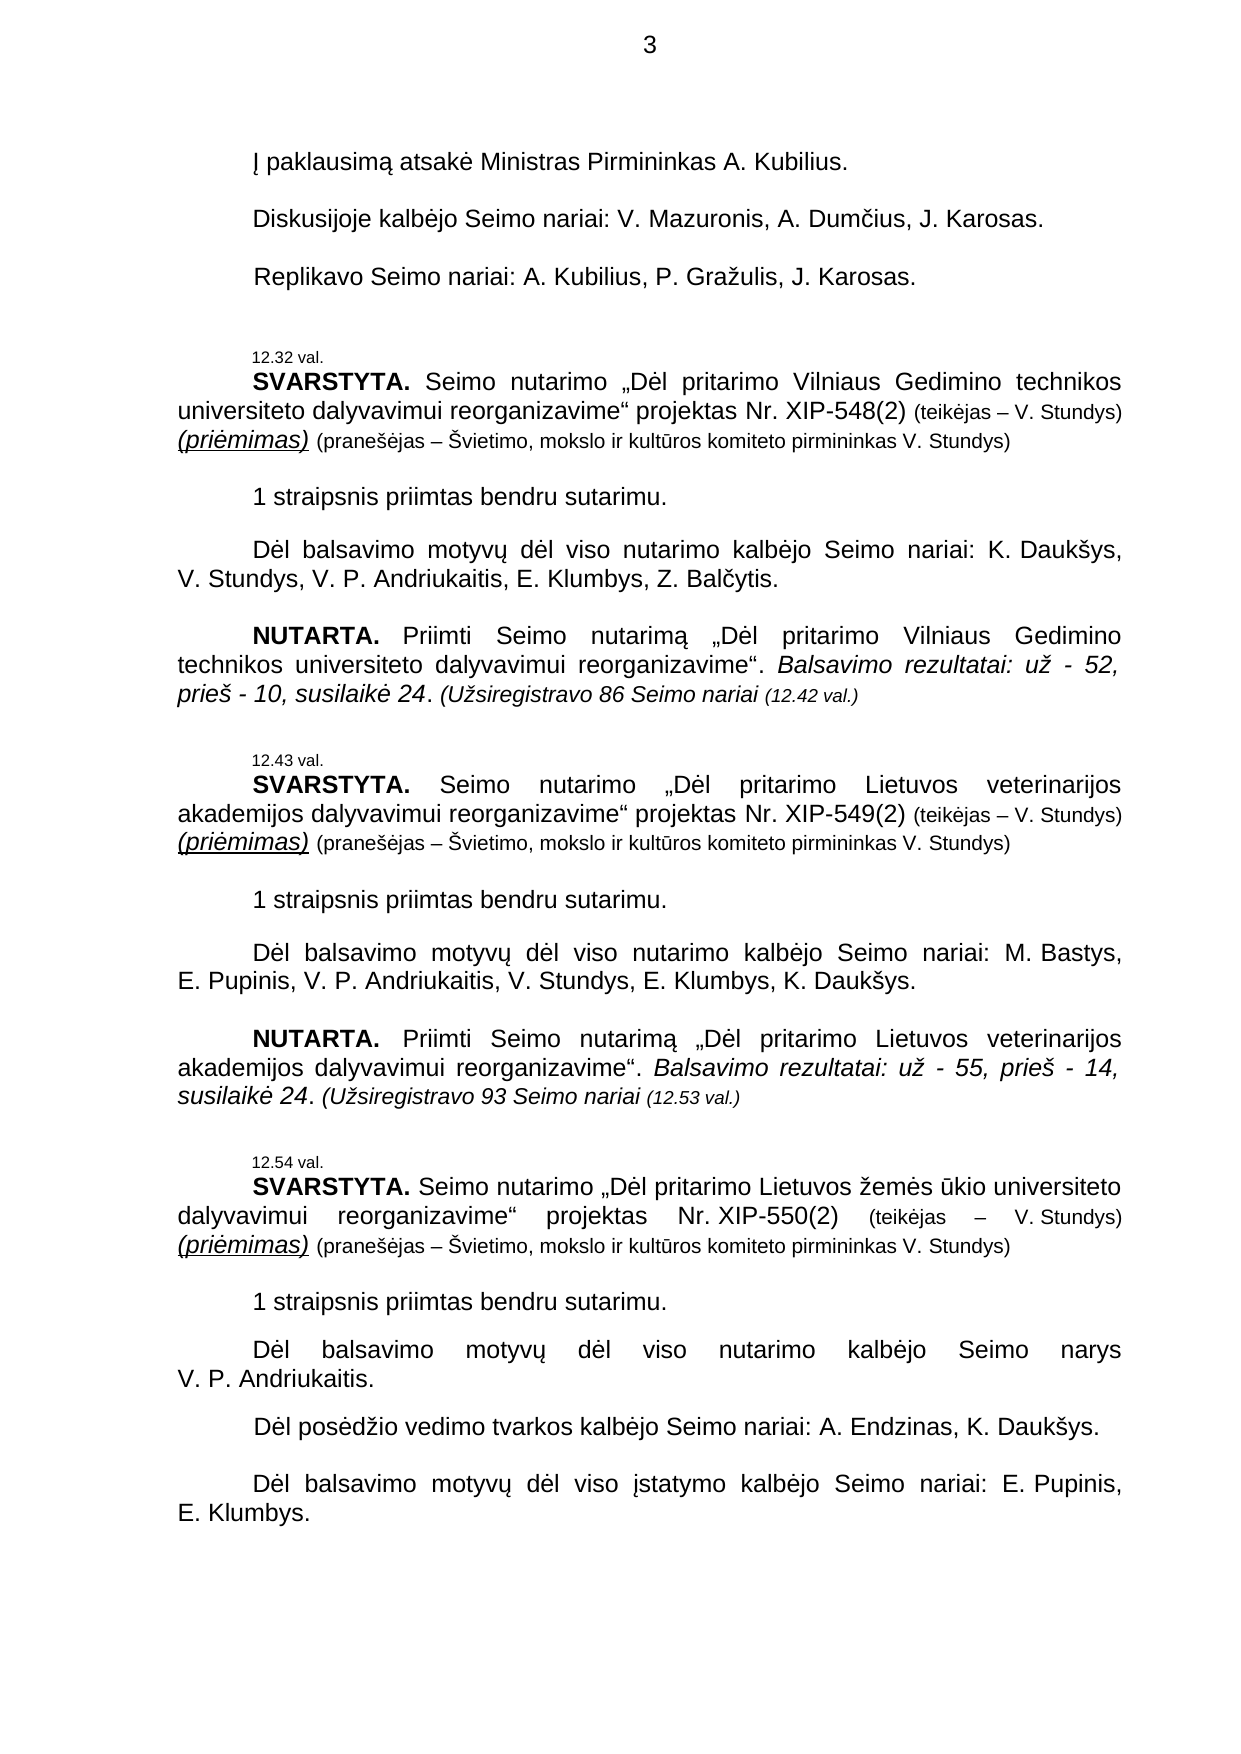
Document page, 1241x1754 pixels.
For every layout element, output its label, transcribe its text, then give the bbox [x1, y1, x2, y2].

text NUTARTA. Priimti Seimo nutarimą „Dėl pritarimo Lietuvos veterinarijos akademijos dalyvavimui reorganizavime“. Balsavimo rezultatai: už - 55, prieš - 14, susilaikė 24. (Užsiregistravo 93 Seimo nariai (12.53 val.) [177, 1024, 1122, 1110]
text Diskusijoje kalbėjo Seimo nariai: V. Mazuronis, A. Dumčius, J. Karosas. [177, 204, 1122, 233]
text 1 straipsnis priimtas bendru sutarimu. [177, 885, 1122, 913]
text SVARSTYTA. Seimo nutarimo „Dėl pritarimo Lietuvos veterinarijos akademijos dalyvavimui reorganizavime“ projektas Nr. XIP-549(2) (teikėjas – V. Stundys) (priėmimas) (pranešėjas – Švietimo, mokslo ir kultūros komiteto pirmininkas V. Stundys) [177, 770, 1122, 856]
text SVARSTYTA. Seimo nutarimo „Dėl pritarimo Lietuvos žemės ūkio universiteto dalyvavimui reorganizavime“ projektas Nr. XIP-550(2) (teikėjas – V. Stundys) (priėmimas) (pranešėjas – Švietimo, mokslo ir kultūros komiteto pirmininkas V. Stundys) [177, 1172, 1122, 1258]
text 12.32 val. [177, 348, 1122, 367]
text 12.43 val. [177, 751, 1122, 770]
text Dėl balsavimo motyvų dėl viso nutarimo kalbėjo Seimo nariai: K. Daukšys, V. Stundys, V. P. Andriukaitis, E. Klumbys, Z. Balčytis. [177, 535, 1122, 592]
text Replikavo Seimo nariai: A. Kubilius, P. Gražulis, J. Karosas. [177, 262, 1122, 291]
text Į paklausimą atsakė Ministras Pirmininkas A. Kubilius. [177, 147, 1122, 176]
text 1 straipsnis priimtas bendru sutarimu. [177, 1287, 1122, 1316]
text Dėl posėdžio vedimo tvarkos kalbėjo Seimo nariai: A. Endzinas, K. Daukšys. [177, 1412, 1122, 1441]
text 1 straipsnis priimtas bendru sutarimu. [177, 482, 1122, 511]
text NUTARTA. Priimti Seimo nutarimą „Dėl pritarimo Vilniaus Gedimino technikos universiteto dalyvavimui reorganizavime“. Balsavimo rezultatai: už - 52, prieš - 10, susilaikė 24. (Užsiregistravo 86 Seimo nariai (12.42 val.) [177, 621, 1122, 707]
text Dėl balsavimo motyvų dėl viso įstatymo kalbėjo Seimo nariai: E. Pupinis, E. Klumbys. [177, 1469, 1122, 1527]
text Dėl balsavimo motyvų dėl viso nutarimo kalbėjo Seimo nariai: M. Bastys, E. Pupinis, V. P. Andriukaitis, V. Stundys, E. Klumbys, K. Daukšys. [177, 937, 1122, 995]
text Dėl balsavimo motyvų dėl viso nutarimo kalbėjo Seimo narys V. P. Andriukaitis. [177, 1335, 1122, 1393]
text 12.54 val. [177, 1153, 1122, 1172]
text SVARSTYTA. Seimo nutarimo „Dėl pritarimo Vilniaus Gedimino technikos universiteto dalyvavimui reorganizavime“ projektas Nr. XIP-548(2) (teikėjas – V. Stundys) (priėmimas) (pranešėjas – Švietimo, mokslo ir kultūros komiteto pirmininkas V. Stundys) [177, 367, 1122, 453]
